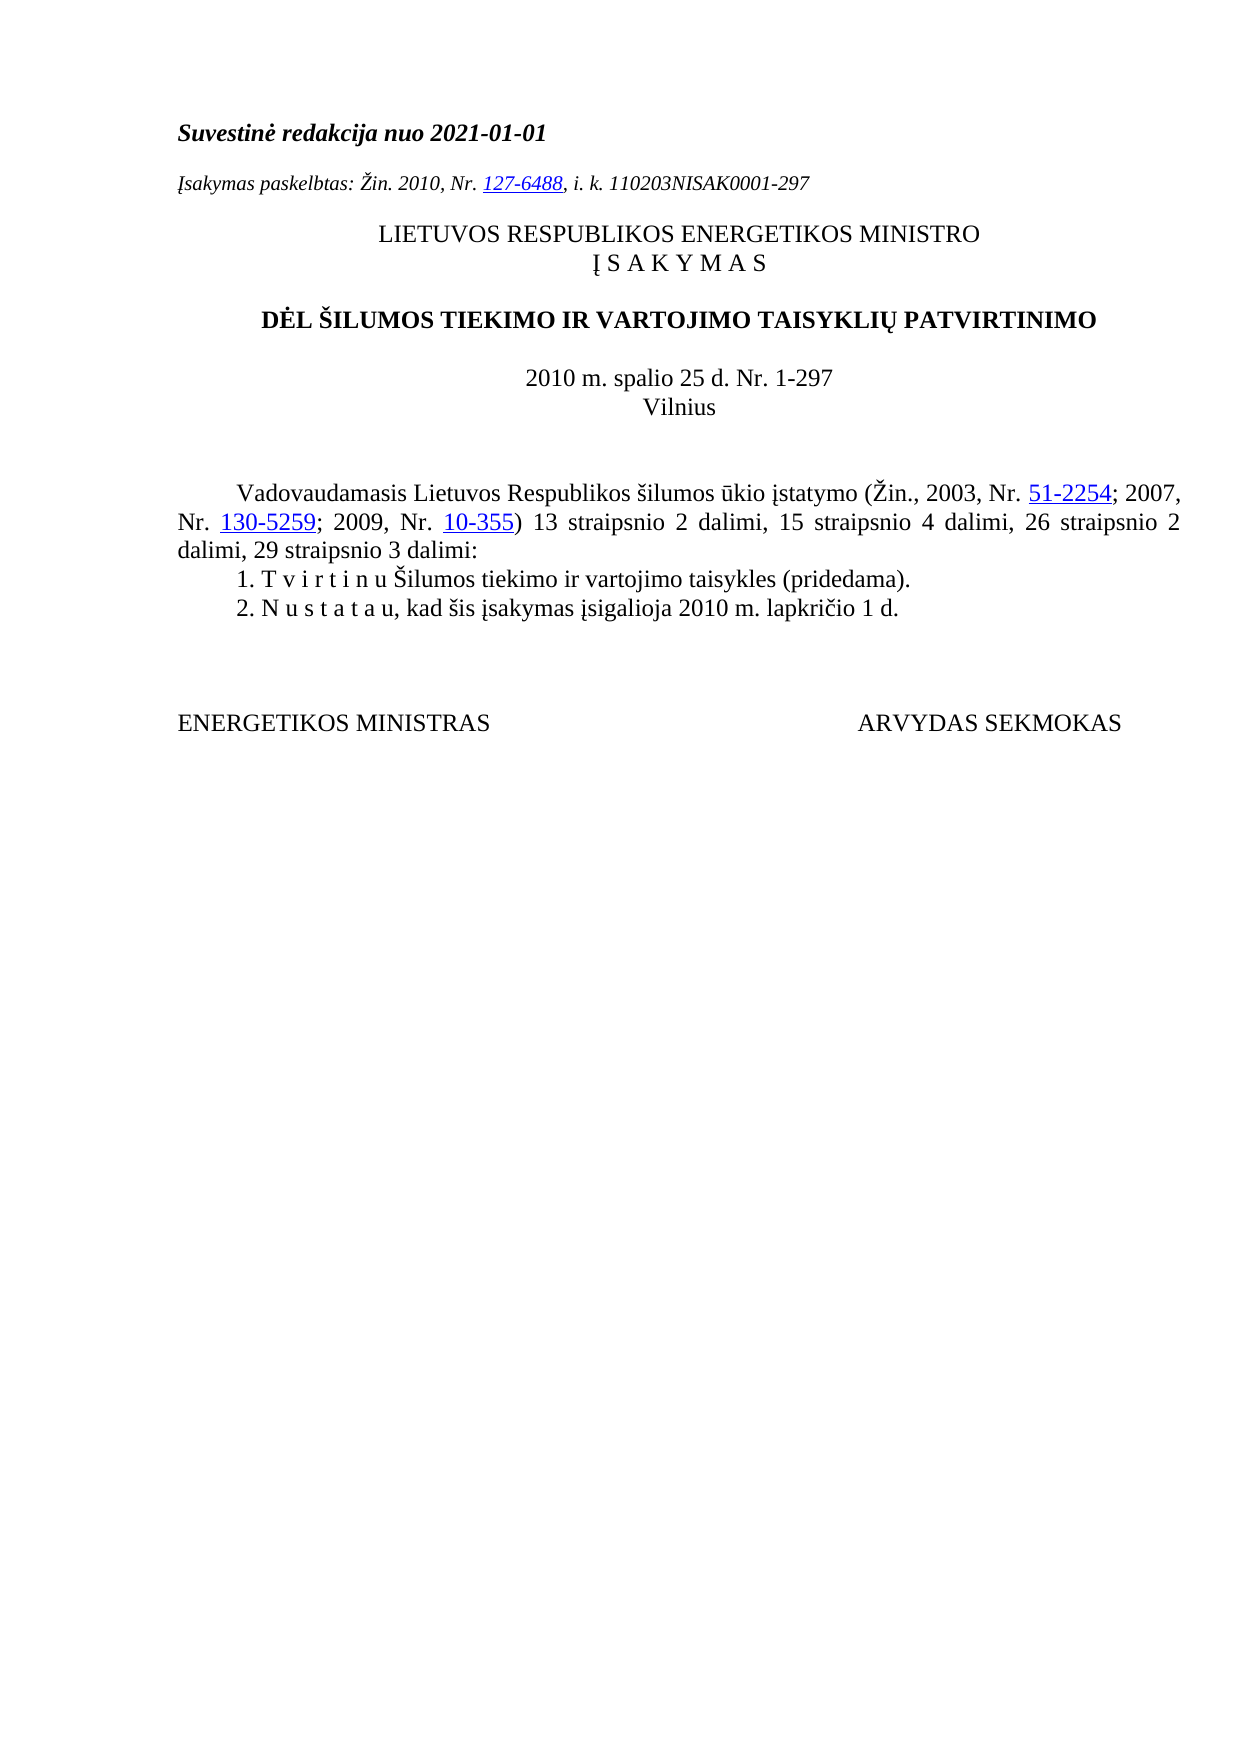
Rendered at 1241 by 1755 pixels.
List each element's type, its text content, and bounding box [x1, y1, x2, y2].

text 2010 m. spalio 25 d. Nr. 1-297 [177, 363, 1181, 392]
text DĖL ŠILUMOS TIEKIMO IR VARTOJIMO TAISYKLIŲ PATVIRTINIMO [177, 305, 1181, 334]
text Į S A K Y M A S [177, 248, 1181, 277]
text Vilnius [177, 392, 1181, 420]
text 1. T v i r t i n u Šilumos tiekimo ir vartojimo taisykles (pridedama). [177, 564, 1181, 593]
text Energetikos ministras Arvydas Sekmokas [177, 708, 1181, 737]
text Vadovaudamasis Lietuvos Respublikos šilumos ūkio įstatymo (Žin., 2003, Nr. 51-2254; 2007, Nr. 130-5259; 2009, Nr. 10-355) 13 straipsnio 2 dalimi, 15 straipsnio 4 dalimi, 26 straipsnio 2 dalimi, 29 straipsnio 3 dalimi: [177, 478, 1181, 564]
text Įsakymas paskelbtas: Žin. 2010, Nr. 127-6488, i. k. 110203NISAK0001-297 [177, 171, 1181, 195]
text Suvestinė redakcija nuo 2021-01-01 [177, 118, 1181, 147]
text LIETUVOS RESPUBLIKOS ENERGETIKOS MINISTRO [177, 219, 1181, 248]
text 2. N u s t a t a u, kad šis įsakymas įsigalioja 2010 m. lapkričio 1 d. [177, 593, 1181, 622]
